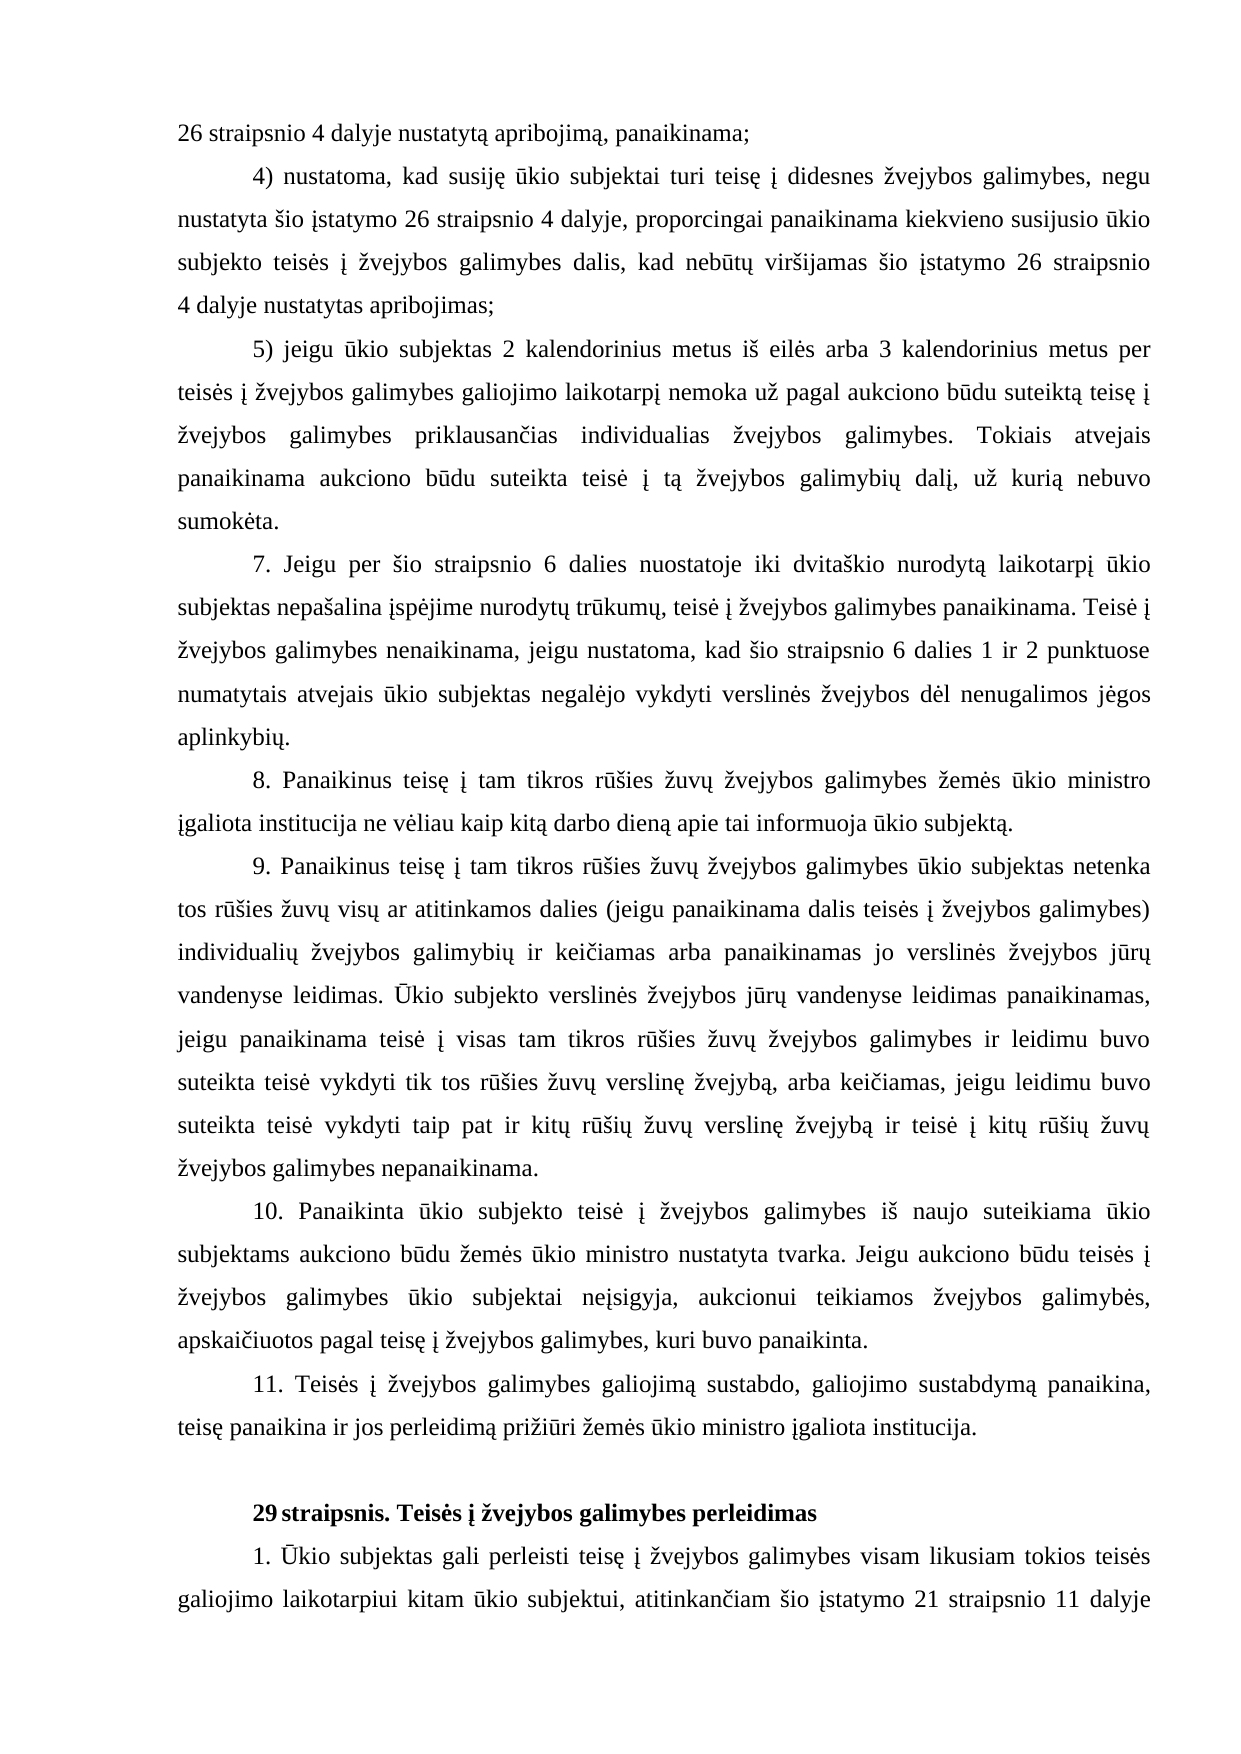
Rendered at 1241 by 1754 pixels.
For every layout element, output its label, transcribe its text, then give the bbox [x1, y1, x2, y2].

text 9. Panaikinus teisę į tam tikros rūšies žuvų žvejybos galimybes ūkio subjektas netenka tos rūšies žuvų visų ar atitinkamos dalies (jeigu panaikinama dalis teisės į žvejybos galimybes) individualių žvejybos galimybių ir keičiamas arba panaikinamas jo verslinės žvejybos jūrų vandenyse leidimas. Ūkio subjekto verslinės žvejybos jūrų vandenyse leidimas panaikinamas, jeigu panaikinama teisė į visas tam tikros rūšies žuvų žvejybos galimybes ir leidimu buvo suteikta teisė vykdyti tik tos rūšies žuvų verslinę žvejybą, arba keičiamas, jeigu leidimu buvo suteikta teisė vykdyti taip pat ir kitų rūšių žuvų verslinę žvejybą ir teisė į kitų rūšių žuvų žvejybos galimybes nepanaikinama. [177, 851, 1152, 1182]
text 11. Teisės į žvejybos galimybes galiojimą sustabdo, galiojimo sustabdymą panaikina, teisę panaikina ir jos perleidimą prižiūri žemės ūkio ministro įgaliota institucija. [177, 1369, 1152, 1441]
text 5) jeigu ūkio subjektas 2 kalendorinius metus iš eilės arba 3 kalendorinius metus per teisės į žvejybos galimybes galiojimo laikotarpį nemoka už pagal aukciono būdu suteiktą teisę į žvejybos galimybes priklausančias individualias žvejybos galimybes. Tokiais atvejais panaikinama aukciono būdu suteikta teisė į tą žvejybos galimybių dalį, už kurią nebuvo sumokėta. [177, 334, 1152, 535]
text 10. Panaikinta ūkio subjekto teisė į žvejybos galimybes iš naujo suteikiama ūkio subjektams aukciono būdu žemės ūkio ministro nustatyta tvarka. Jeigu aukciono būdu teisės į žvejybos galimybes ūkio subjektai neįsigyja, aukcionui teikiamos žvejybos galimybės, apskaičiuotos pagal teisę į žvejybos galimybes, kuri buvo panaikinta. [177, 1196, 1152, 1354]
text 4) nustatoma, kad susiję ūkio subjektai turi teisę į didesnes žvejybos galimybes, negu nustatyta šio įstatymo 26 straipsnio 4 dalyje, proporcingai panaikinama kiekvieno susijusio ūkio subjekto teisės į žvejybos galimybes dalis, kad nebūtų viršijamas šio įstatymo 26 straipsnio 4 dalyje nustatytas apribojimas; [177, 161, 1152, 319]
text 1. Ūkio subjektas gali perleisti teisę į žvejybos galimybes visam likusiam tokios teisės galiojimo laikotarpiui kitam ūkio subjektui, atitinkančiam šio įstatymo 21 straipsnio 11 dalyje [177, 1541, 1152, 1613]
text 29 straipsnis. Teisės į žvejybos galimybes perleidimas [177, 1498, 1152, 1527]
text 26 straipsnio 4 dalyje nustatytą apribojimą, panaikinama; [177, 118, 1152, 147]
text 7. Jeigu per šio straipsnio 6 dalies nuostatoje iki dvitaškio nurodytą laikotarpį ūkio subjektas nepašalina įspėjime nurodytų trūkumų, teisė į žvejybos galimybes panaikinama. Teisė į žvejybos galimybes nenaikinama, jeigu nustatoma, kad šio straipsnio 6 dalies 1 ir 2 punktuose numatytais atvejais ūkio subjektas negalėjo vykdyti verslinės žvejybos dėl nenugalimos jėgos aplinkybių. [177, 549, 1152, 751]
text 8. Panaikinus teisę į tam tikros rūšies žuvų žvejybos galimybes žemės ūkio ministro įgaliota institucija ne vėliau kaip kitą darbo dieną apie tai informuoja ūkio subjektą. [177, 765, 1152, 837]
